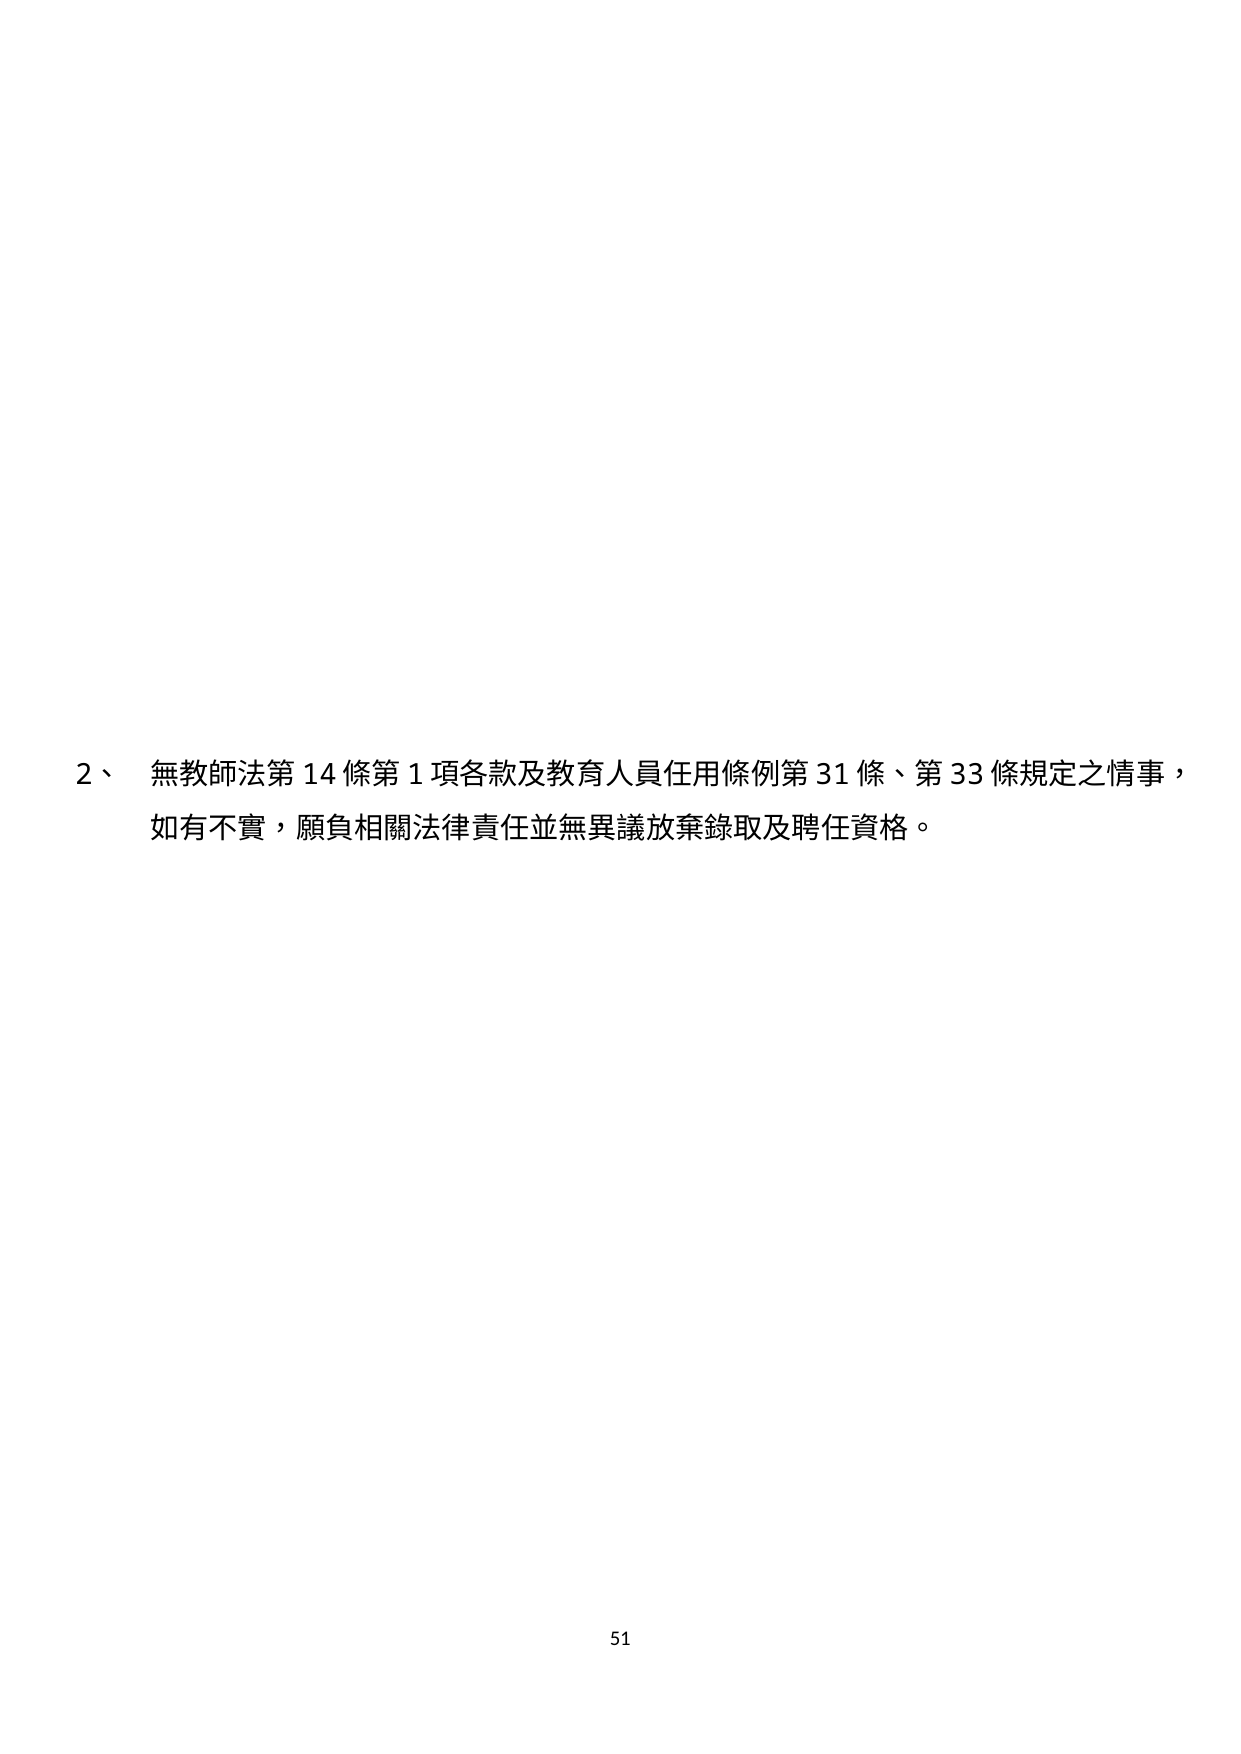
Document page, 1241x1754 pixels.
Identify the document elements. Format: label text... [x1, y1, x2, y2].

list 無教師法第14條第1項各款及教育人員任用條例第31條、第33條規定之情事，如有不實，願負相關法律責任並無異議放棄錄取及聘任資格。 [75, 741, 1165, 849]
